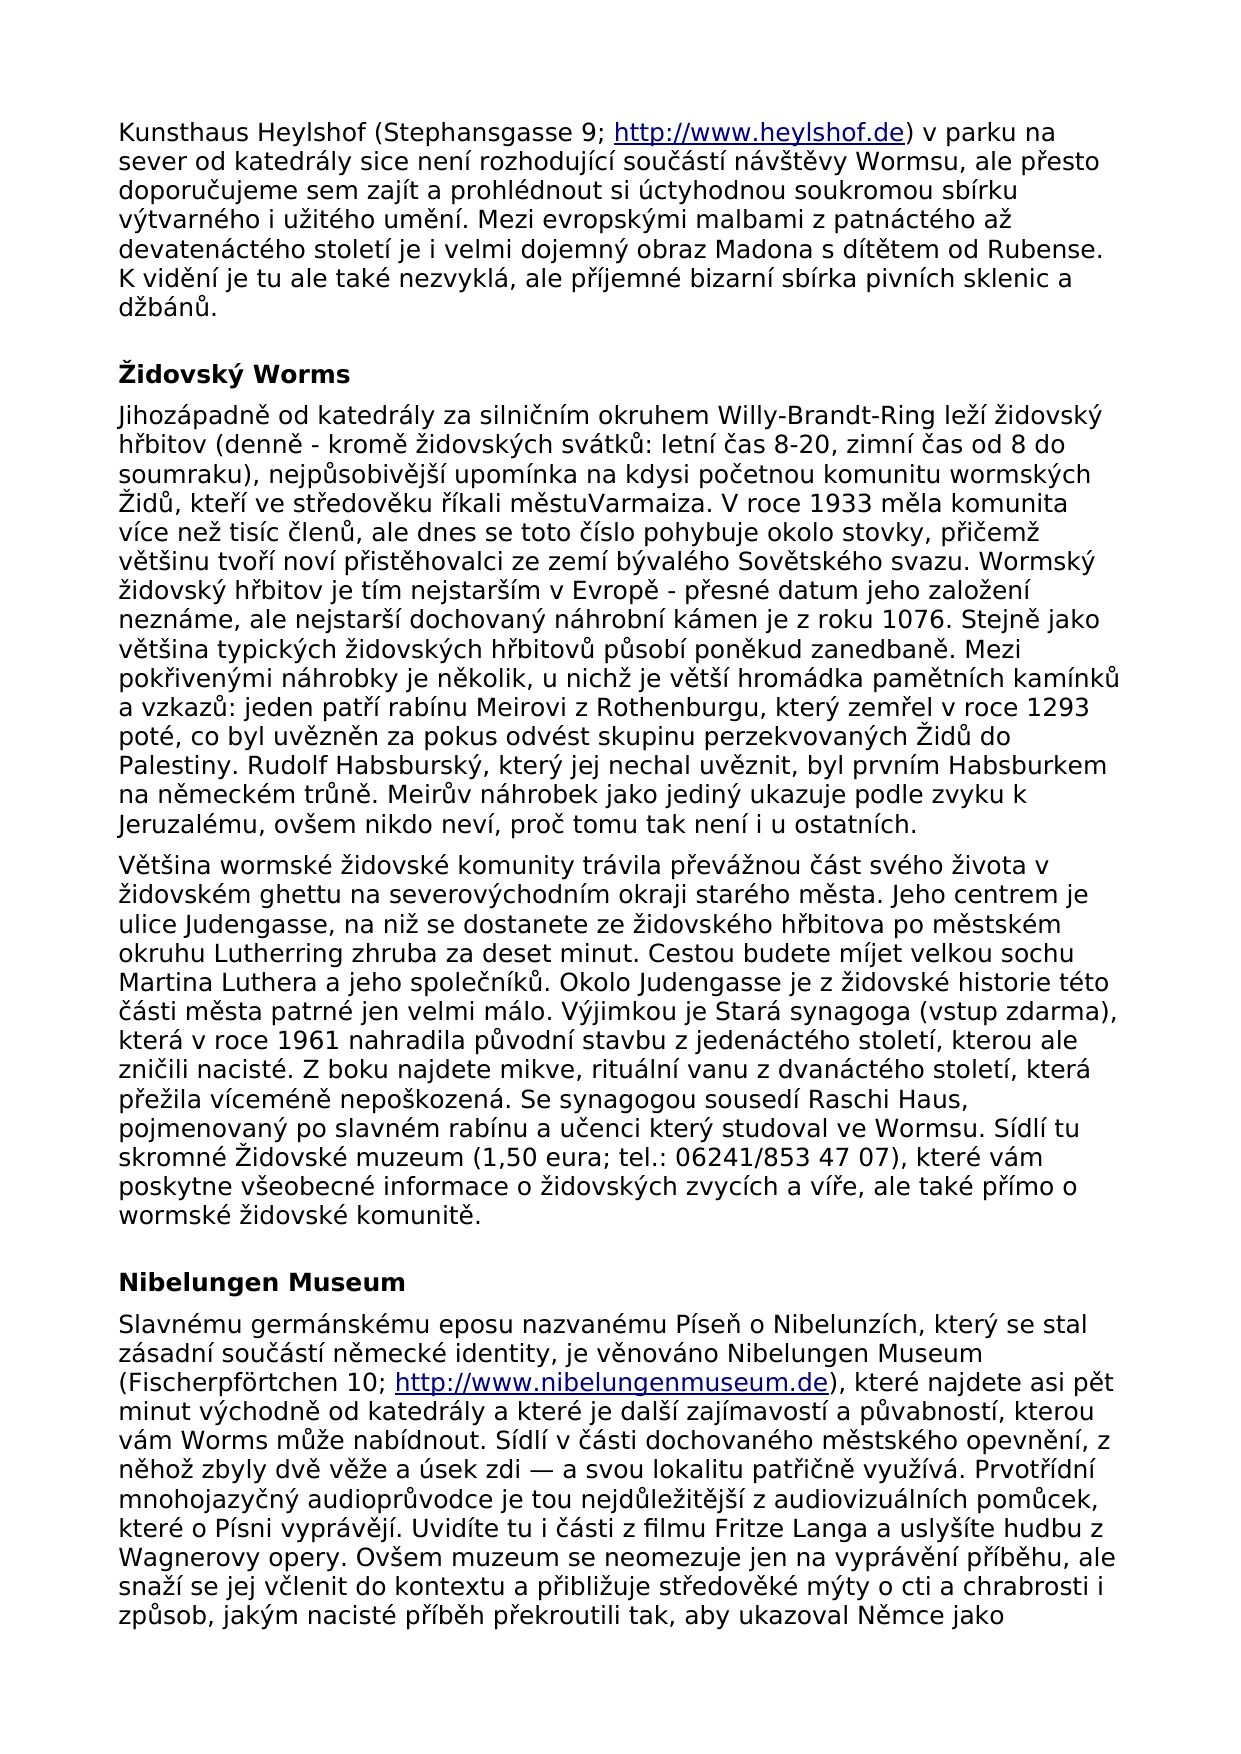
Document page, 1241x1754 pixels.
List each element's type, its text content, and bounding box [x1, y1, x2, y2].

subtitle Židovský Worms [118, 360, 1122, 389]
text Jihozápadně od katedrály za silničním okruhem Willy-Brandt-Ring leží židovský hřbitov (denně - kromě židovských svátků: letní čas 8-20, zimní čas od 8 do soumraku), nejpůsobivější upomínka na kdysi početnou komunitu wormských Židů, kteří ve středověku říkali městuVarmaiza. V roce 1933 měla komunita více než tisíc členů, ale dnes se toto číslo pohybuje okolo stovky, přičemž většinu tvoří noví přistěhovalci ze zemí bývalého Sovětského svazu. Wormský židovský hřbitov je tím nejstarším v Evropě - přesné datum jeho založení neznáme, ale nejstarší dochovaný náhrobní kámen je z roku 1076. Stejně jako většina typických židovských hřbitovů působí poněkud zanedbaně. Mezi pokřivenými náhrobky je několik, u nichž je větší hromádka pamětních kamínků a vzkazů: jeden patří rabínu Meirovi z Rothenburgu, který zemřel v roce 1293 poté, co byl uvězněn za pokus odvést skupinu perzekvovaných Židů do Palestiny. Rudolf Habsburský, který jej nechal uvěznit, byl prvním Habsburkem na německém trůně. Meirův náhrobek jako jediný ukazuje podle zvyku k Jeruzalému, ovšem nikdo neví, proč tomu tak není i u ostatních. [118, 401, 1122, 839]
text Slavnému germánskému eposu nazvanému Píseň o Nibelunzích, který se stal zásadní součástí německé identity, je věnováno Nibelungen Museum (Fischerpförtchen 10; http://www.nibelungenmuseum.de), které najdete asi pět minut východně od katedrály a které je další zajímavostí a půvabností, kterou vám Worms může nabídnout. Sídlí v části dochovaného městského opevnění, z něhož zbyly dvě věže a úsek zdi — a svou lokalitu patřičně využívá. Prvotřídní mnohojazyčný audioprůvodce je tou nejdůležitější z audiovizuálních pomůcek, které o Písni vyprávějí. Uvidíte tu i části z filmu Fritze Langa a uslyšíte hudbu z Wagnerovy opery. Ovšem muzeum se neomezuje jen na vyprávění příběhu, ale snaží se jej včlenit do kontextu a přibližuje středověké mýty o cti a chrabrosti i způsob, jakým nacisté příběh překroutili tak, aby ukazoval Němce jako [118, 1310, 1122, 1631]
text Většina wormské židovské komunity trávila převážnou část svého života v židovském ghettu na severovýchodním okraji starého města. Jeho centrem je ulice Judengasse, na niž se dostanete ze židovského hřbitova po městském okruhu Lutherring zhruba za deset minut. Cestou budete míjet velkou sochu Martina Luthera a jeho společníků. Okolo Judengasse je z židovské historie této části města patrné jen velmi málo. Výjimkou je Stará synagoga (vstup zdarma), která v roce 1961 nahradila původní stavbu z jedenáctého století, kterou ale zničili nacisté. Z boku najdete mikve, rituální vanu z dvanáctého století, která přežila víceméně nepoškozená. Se synagogou sousedí Raschi Haus, pojmenovaný po slavném rabínu a učenci který studoval ve Wormsu. Sídlí tu skromné Židovské muzeum (1,50 eura; tel.: 06241/853 47 07), které vám poskytne všeobecné informace o židovských zvycích a víře, ale také přímo o wormské židovské komunitě. [118, 851, 1122, 1231]
text Kunsthaus Heylshof (Stephansgasse 9; http://www.heylshof.de) v parku na sever od katedrály sice není rozhodující součástí návštěvy Wormsu, ale přesto doporučujeme sem zajít a prohlédnout si úctyhodnou soukromou sbírku výtvarného i užitého umění. Mezi evropskými malbami z patnáctého až devatenáctého století je i velmi dojemný obraz Madona s dítětem od Rubense. K vidění je tu ale také nezvyklá, ale příjemné bizarní sbírka pivních sklenic a džbánů. [118, 118, 1122, 322]
subtitle Nibelungen Museum [118, 1268, 1122, 1297]
